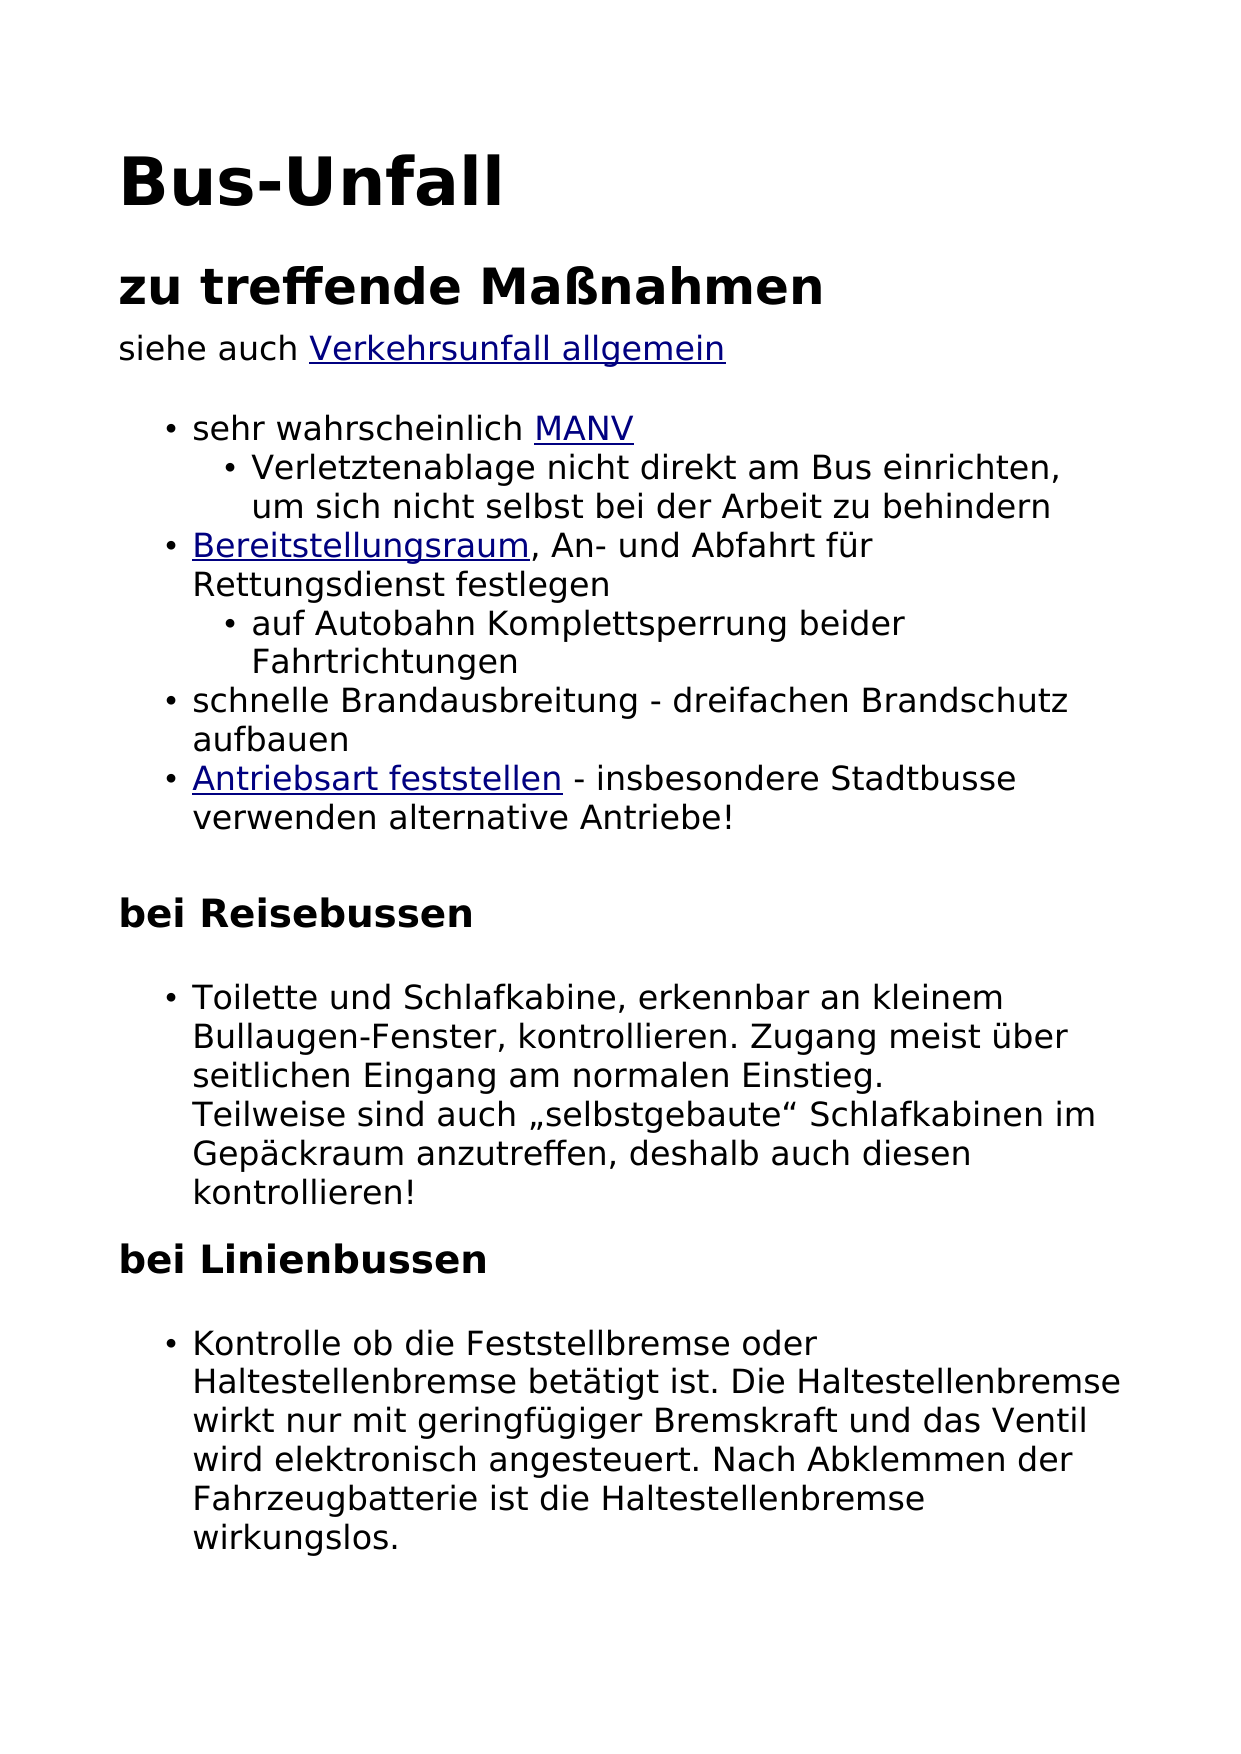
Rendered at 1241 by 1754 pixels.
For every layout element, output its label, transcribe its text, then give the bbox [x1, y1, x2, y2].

list schnelle Brandausbreitung - dreifachen Brandschutz aufbauen [177, 682, 1122, 759]
subtitle bei Linienbussen [118, 1237, 1122, 1282]
subtitle zu treffende Maßnahmen [118, 258, 1122, 316]
list Antriebsart feststellen - insbesondere Stadtbusse verwenden alternative Antriebe! [177, 759, 1122, 837]
list Verletztenablage nicht direkt am Bus einrichten, um sich nicht selbst bei der Arbeit zu behindern [236, 449, 1122, 526]
list Kontrolle ob die Feststellbremse oder Haltestellenbremse betätigt ist. Die Haltestellenbremse wirkt nur mit geringfügiger Bremskraft und das Ventil wird elektronisch angesteuert. Nach Abklemmen der Fahrzeugbatterie ist die Haltestellenbremse wirkungslos. [177, 1324, 1122, 1557]
list Bereitstellungsraum, An- und Abfahrt für Rettungsdienst festlegen [177, 526, 1122, 604]
subtitle bei Reisebussen [118, 892, 1122, 937]
list auf Autobahn Komplettsperrung beider Fahrtrichtungen [236, 604, 1122, 682]
list sehr wahrscheinlich MANV [177, 410, 1122, 449]
text siehe auch Verkehrsunfall allgemein [118, 329, 1122, 368]
list Toilette und Schlafkabine, erkennbar an kleinem Bullaugen-Fenster, kontrollieren. Zugang meist über seitlichen Eingang am normalen Einstieg. Teilweise sind auch „selbstgebaute“ Schlafkabinen im Gepäckraum anzutreffen, deshalb auch diesen kontrollieren! [177, 979, 1122, 1212]
subtitle Bus-Unfall [118, 143, 1122, 221]
